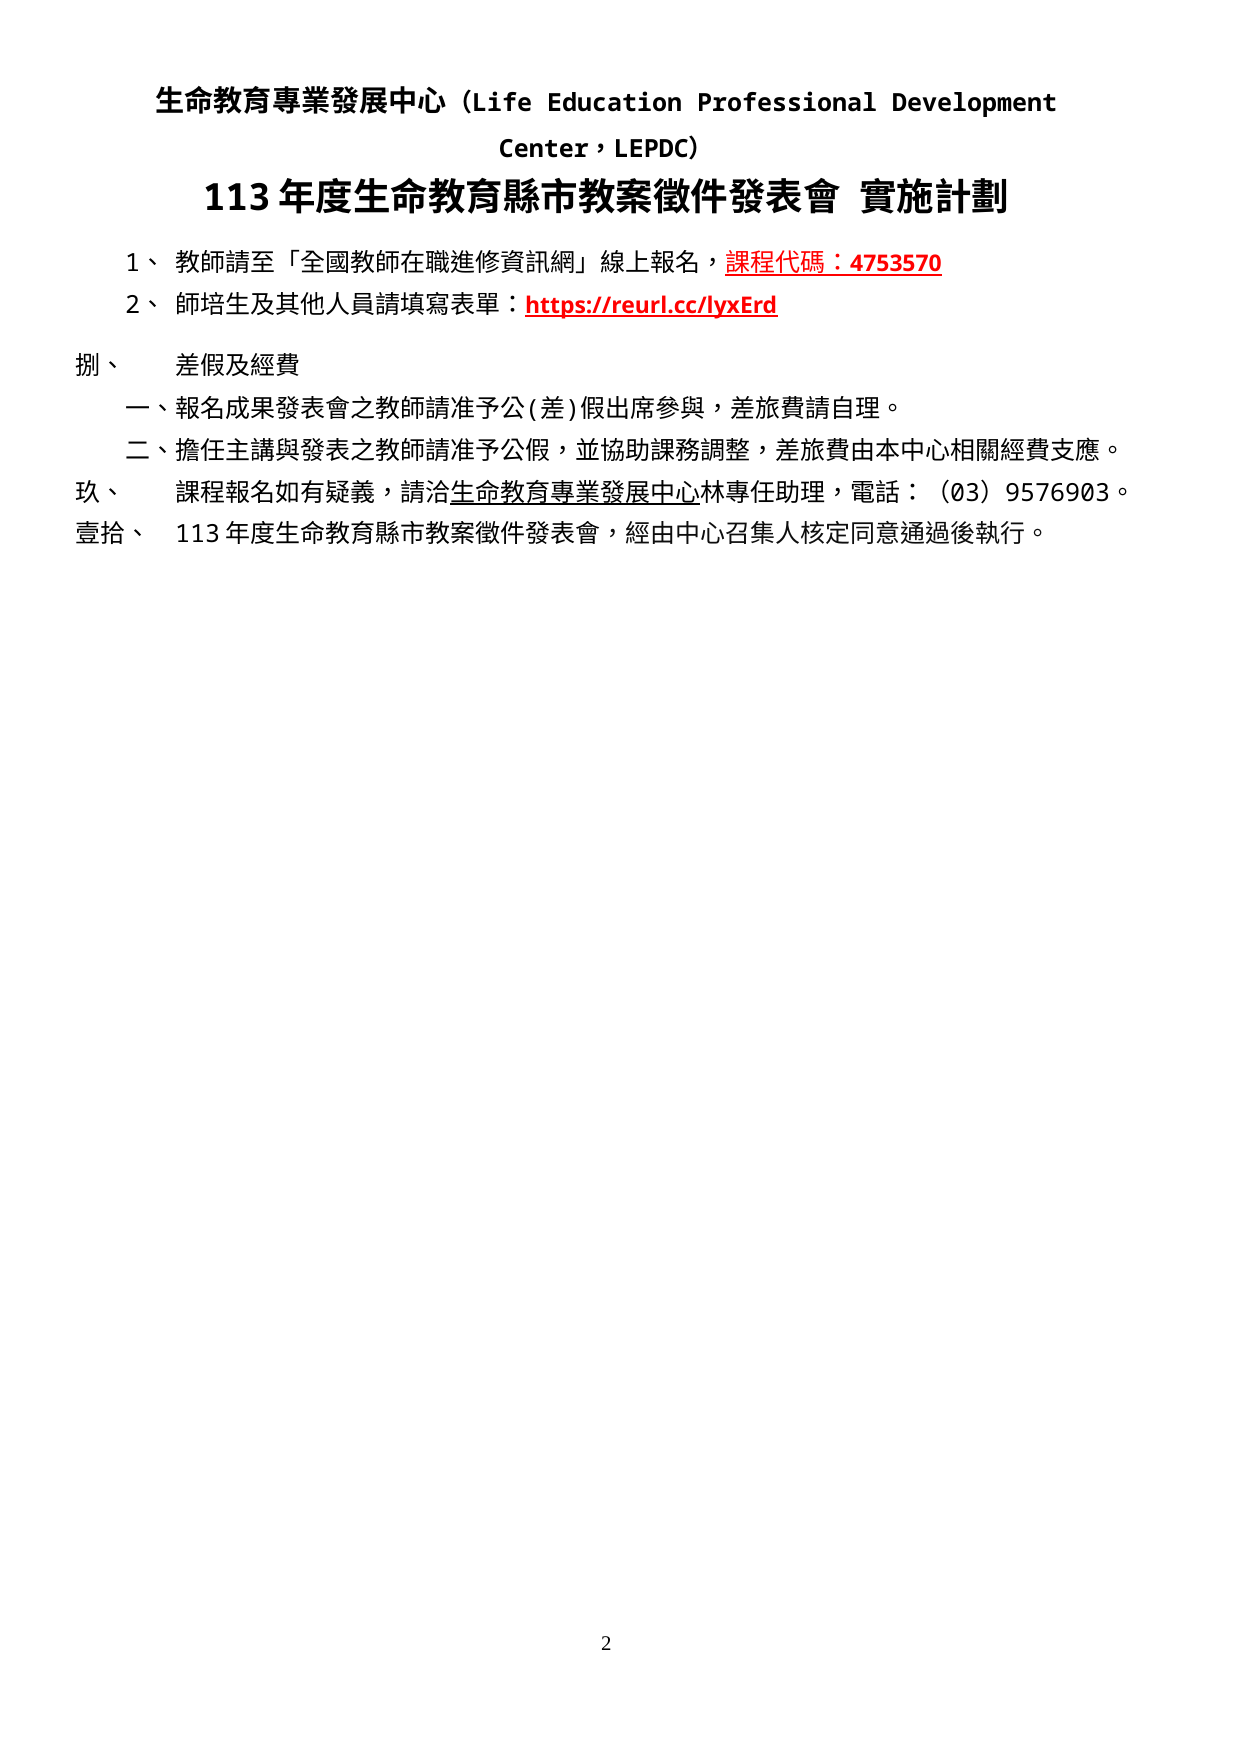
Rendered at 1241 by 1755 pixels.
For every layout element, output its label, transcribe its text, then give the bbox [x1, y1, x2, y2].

list 差假及經費 [75, 322, 1137, 384]
text 一、報名成果發表會之教師請准予公(差)假出席參與，差旅費請自理。 [125, 384, 1137, 426]
text 二、擔任主講與發表之教師請准予公假，並協助課務調整，差旅費由本中心相關經費支應。 [125, 426, 1137, 468]
list 師培生及其他人員請填寫表單：https://reurl.cc/lyxErd [125, 280, 1137, 322]
list 113年度生命教育縣市教案徵件發表會，經由中心召集人核定同意通過後執行。 [75, 509, 1137, 551]
list 課程報名如有疑義，請洽生命教育專業發展中心林專任助理，電話：（03）9576903。 [75, 468, 1137, 509]
list 教師請至「全國教師在職進修資訊網」線上報名，課程代碼：4753570 [125, 238, 1137, 280]
